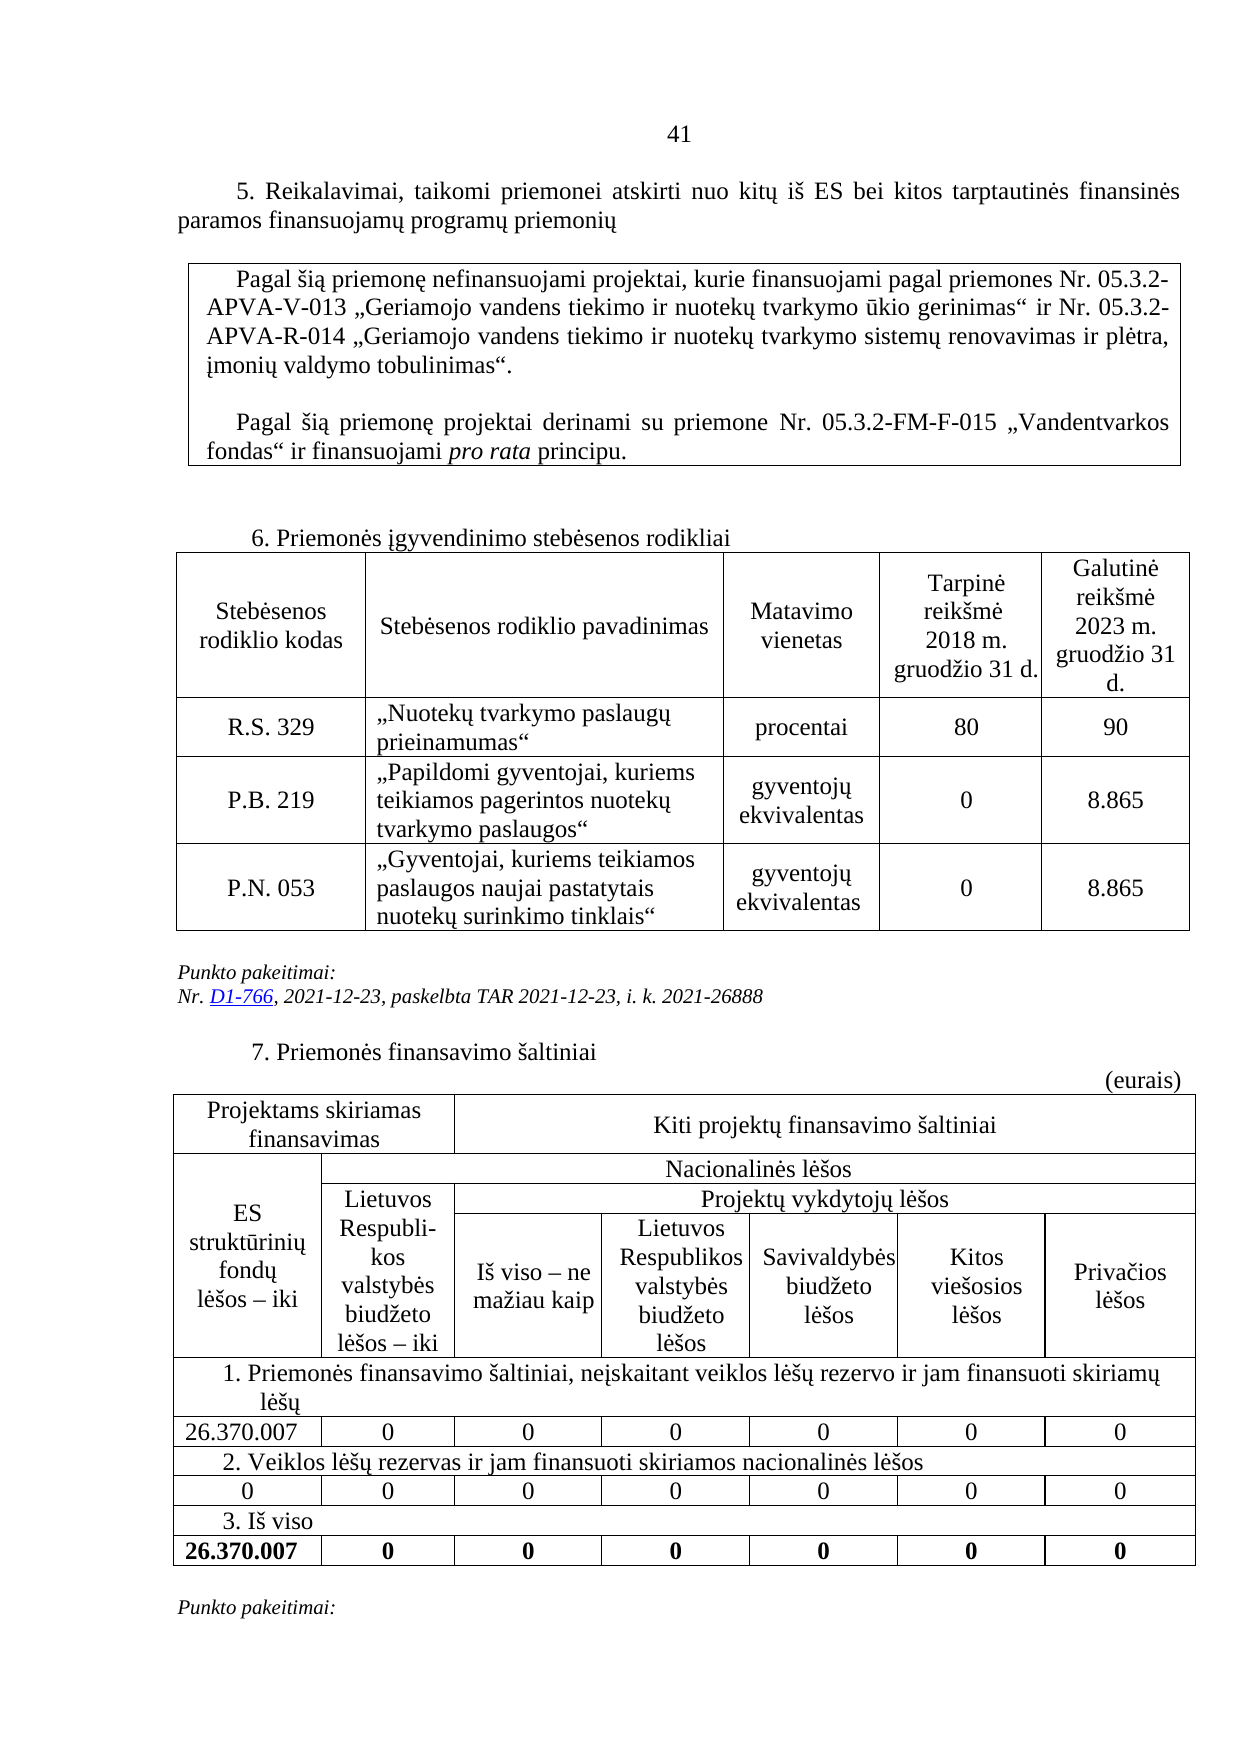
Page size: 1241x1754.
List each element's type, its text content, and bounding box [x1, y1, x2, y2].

table_cell 0 [898, 1417, 1044, 1446]
table_cell „Gyventojai, kuriems teikiamos paslaugos naujai pastatytais nuotekų surinkimo tinklais“ [366, 844, 723, 930]
table_cell 0 [174, 1476, 321, 1505]
table_cell 0 [455, 1417, 601, 1446]
table_cell Kitos viešosios lėšos [898, 1214, 1044, 1357]
table_cell Projektų vykdytojų lėšos [455, 1184, 1195, 1212]
table_cell 0 [750, 1536, 897, 1565]
table_cell 0 [1046, 1536, 1195, 1565]
table_cell Iš viso – ne mažiau kaip [455, 1214, 601, 1357]
table_cell 0 [455, 1536, 601, 1565]
table_cell Lietuvos Respublikos valstybės biudžeto lėšos [602, 1214, 749, 1357]
table_cell 0 [602, 1417, 749, 1446]
table_cell 2. Veiklos lėšų rezervas ir jam finansuoti skiriamos nacionalinės lėšos [174, 1447, 1195, 1475]
table_cell gyventojų ekvivalentas [724, 757, 879, 843]
table_header Tarpinė reikšmė 2018 m. gruodžio 31 d. [880, 553, 1041, 697]
table_header Pagal šią priemonę nefinansuojami projektai, kurie finansuojami pagal priemones Nr. 05.3.2-APVA-V-013 „Geriamojo vandens tiekimo ir nuotekų tvarkymo ūkio gerinimas“ ir Nr. 05.3.2-APVA-R-014 „Geriamojo vandens tiekimo ir nuotekų tvarkymo sistemų renovavimas ir plėtra, įmonių valdymo tobulinimas“. Pagal šią priemonę projektai derinami su priemone Nr. 05.3.2-FM-F-015 „Vandentvarkos fondas“ ir finansuojami pro rata principu. [189, 264, 1180, 465]
table_cell 0 [880, 844, 1041, 930]
table_cell 0 [898, 1476, 1044, 1505]
text 5. Reikalavimai, taikomi priemonei atskirti nuo kitų iš ES bei kitos tarptautinės finansinės paramos finansuojamų programų priemonių [177, 176, 1181, 234]
table_header Projektams skiriamas finansavimas [174, 1095, 454, 1153]
table_cell 90 [1042, 698, 1189, 756]
table_cell 8.865 [1042, 844, 1189, 930]
text Nr. D1-766, 2021-12-23, paskelbta TAR 2021-12-23, i. k. 2021-26888 [177, 984, 1181, 1008]
table_header Matavimo vienetas [724, 553, 879, 697]
table_header Kiti projektų finansavimo šaltiniai [455, 1095, 1195, 1153]
text 7. Priemonės finansavimo šaltiniai [177, 1037, 1181, 1066]
table_cell 0 [1046, 1417, 1195, 1446]
table_cell „Nuotekų tvarkymo paslaugų prieinamumas“ [366, 698, 723, 756]
table_cell Privačios lėšos [1046, 1214, 1195, 1357]
table_cell 80 [880, 698, 1041, 756]
table_cell „Papildomi gyventojai, kuriems teikiamos pagerintos nuotekų tvarkymo paslaugos“ [366, 757, 723, 843]
table_cell 0 [602, 1476, 749, 1505]
text (eurais) [177, 1066, 1181, 1094]
table_cell 26.370.007 [174, 1536, 321, 1565]
table_cell 0 [750, 1476, 897, 1505]
text 6. Priemonės įgyvendinimo stebėsenos rodikliai [207, 523, 1181, 552]
table_cell 1. Priemonės finansavimo šaltiniai, neįskaitant veiklos lėšų rezervo ir jam finansuoti skiriamų lėšų [174, 1358, 1195, 1416]
table_cell ES struktūrinių fondų lėšos – iki [174, 1154, 321, 1357]
table_cell Lietuvos Respubli- kos valstybės biudžeto lėšos – iki [322, 1184, 454, 1357]
table_cell 0 [602, 1536, 749, 1565]
table_header Stebėsenos rodiklio pavadinimas [366, 553, 723, 697]
table_header Stebėsenos rodiklio kodas [177, 553, 365, 697]
table_cell gyventojų ekvivalentas [724, 844, 879, 930]
table_cell P.N. 053 [177, 844, 365, 930]
table_cell 0 [322, 1536, 454, 1565]
table_cell P.B. 219 [177, 757, 365, 843]
table_cell Savivaldybės biudžeto lėšos [750, 1214, 897, 1357]
table_cell 0 [455, 1476, 601, 1505]
table_cell 0 [322, 1417, 454, 1446]
table_cell 0 [880, 757, 1041, 843]
table_cell 0 [750, 1417, 897, 1446]
table_cell 3. Iš viso [174, 1506, 1195, 1535]
table_header Galutinė reikšmė 2023 m. gruodžio 31 d. [1042, 553, 1189, 697]
text Punkto pakeitimai: [177, 1594, 1181, 1619]
table_cell 0 [1046, 1476, 1195, 1505]
table_cell 0 [322, 1476, 454, 1505]
table_cell 8.865 [1042, 757, 1189, 843]
table_cell R.S. 329 [177, 698, 365, 756]
table_cell Nacionalinės lėšos [322, 1154, 1195, 1183]
table_cell 0 [898, 1536, 1044, 1565]
table_cell procentai [724, 698, 879, 756]
text Punkto pakeitimai: [177, 960, 1181, 984]
table_cell 26.370.007 [174, 1417, 321, 1446]
